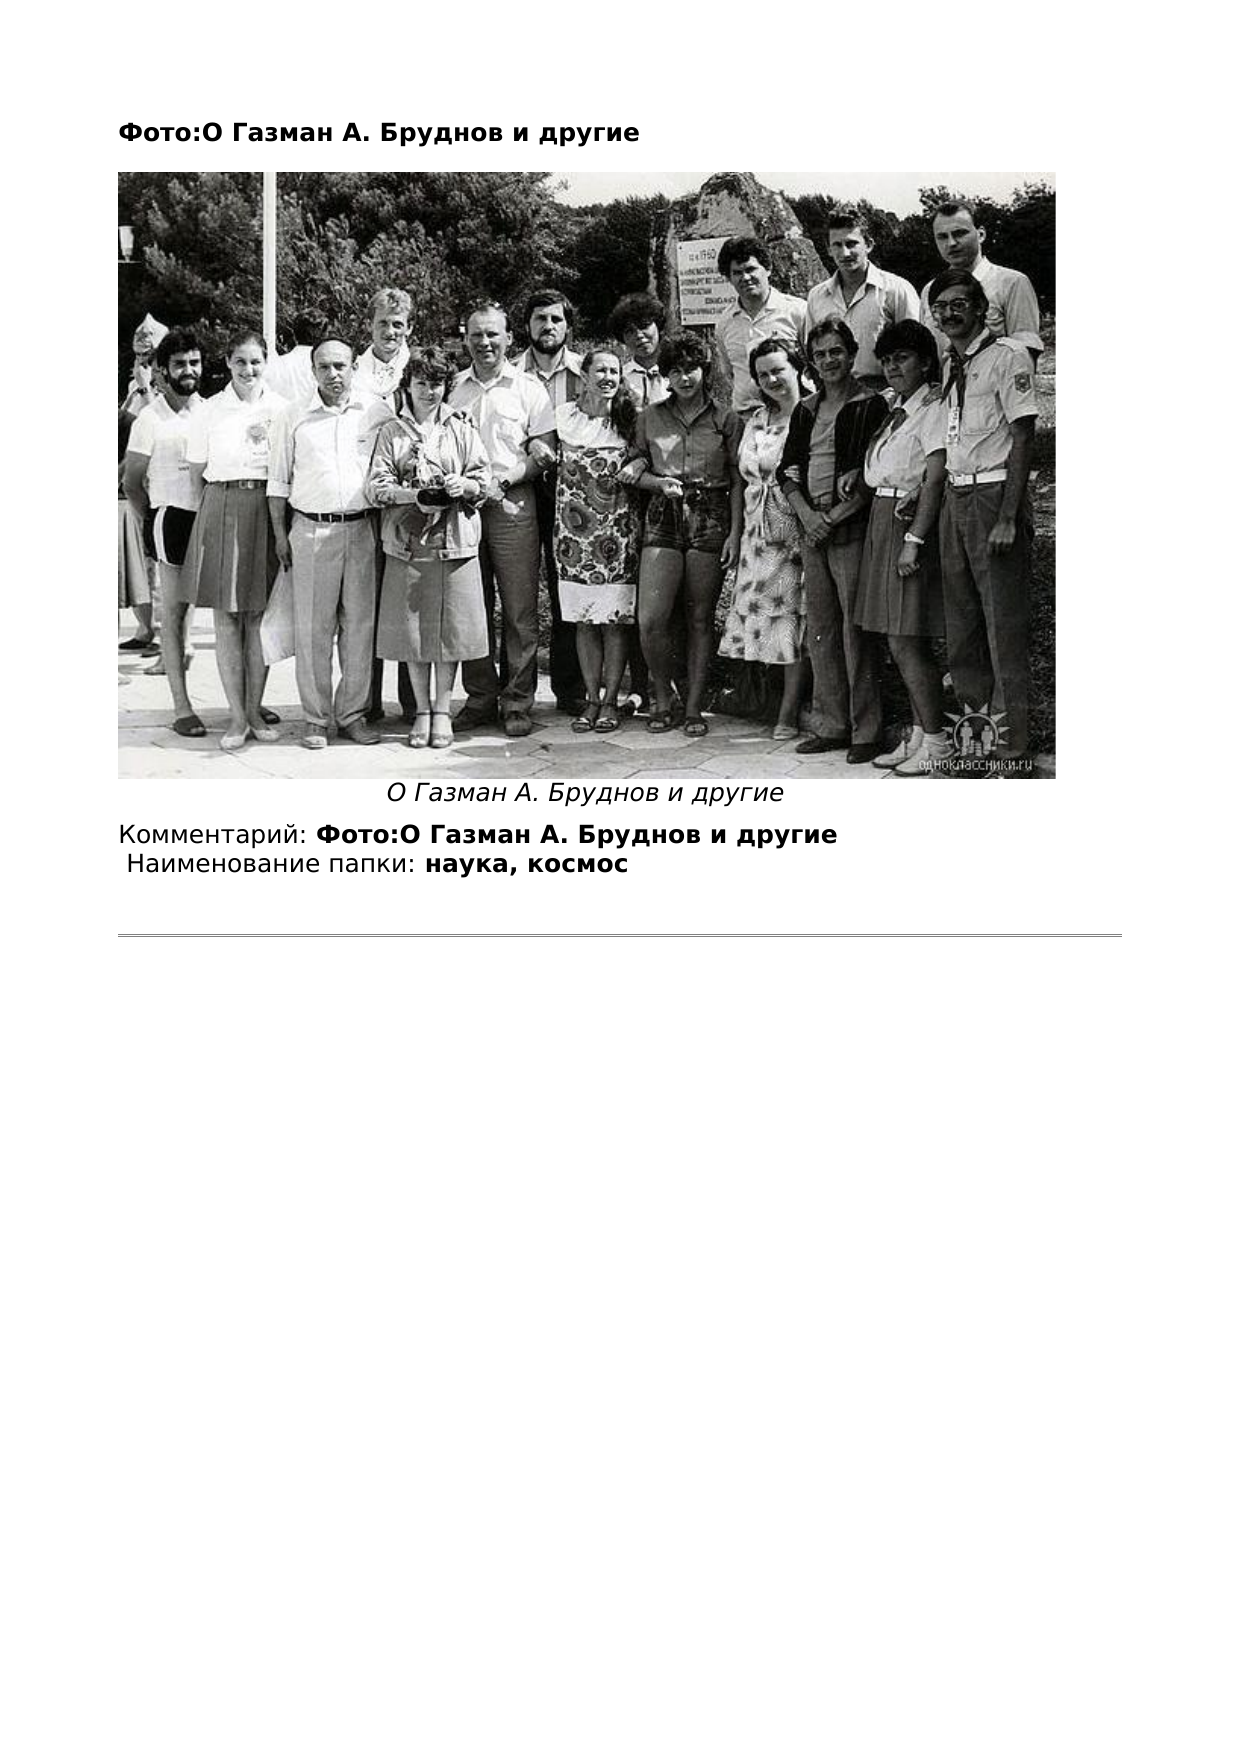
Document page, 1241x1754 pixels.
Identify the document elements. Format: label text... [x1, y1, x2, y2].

text О Газман А. Бруднов и другие [118, 779, 1056, 807]
picture [118, 172, 1056, 779]
subtitle Фото:О Газман А. Бруднов и другие [118, 118, 1122, 147]
text Комментарий: Фото:О Газман А. Бруднов и другие Наименование папки: наука, космос [118, 820, 1122, 907]
